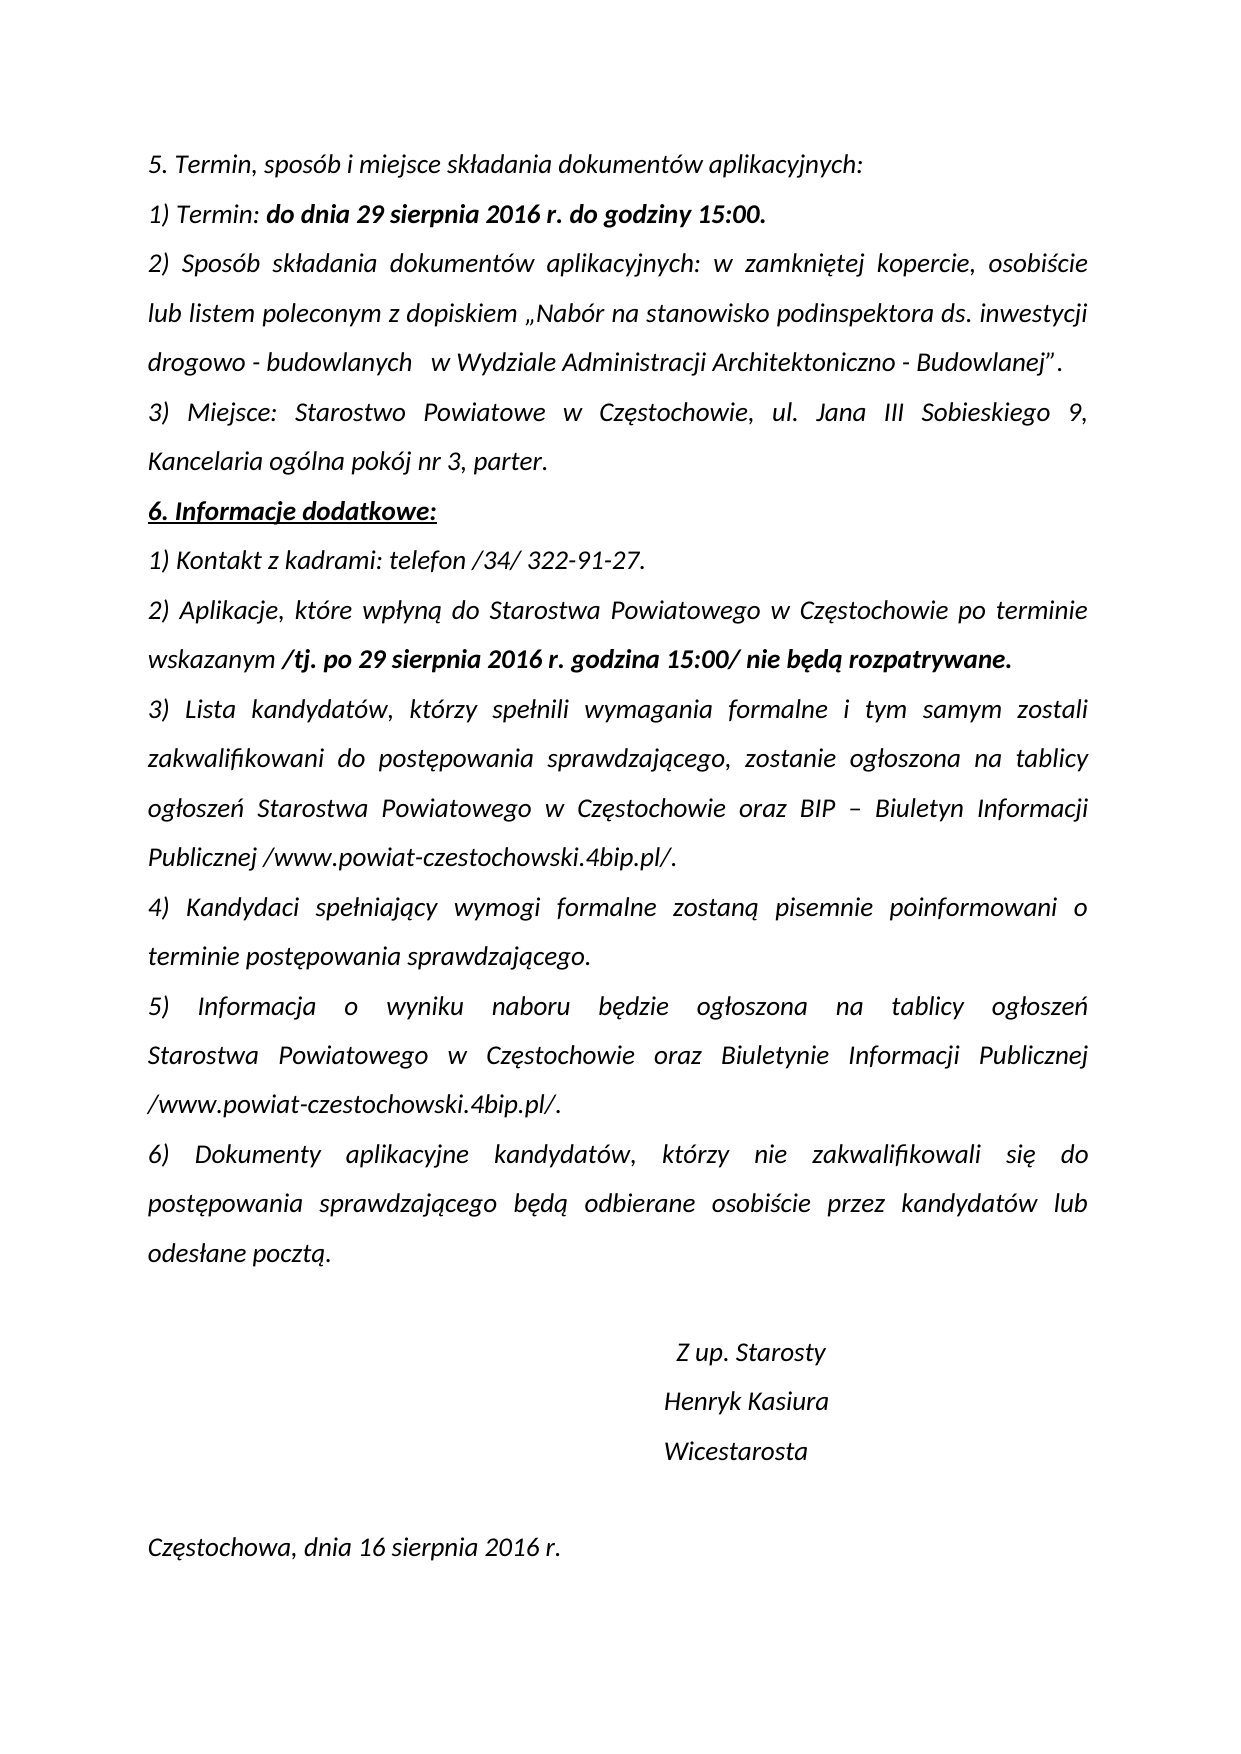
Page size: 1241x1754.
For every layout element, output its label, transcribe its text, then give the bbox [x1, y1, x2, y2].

text 4) Kandydaci spełniający wymogi formalne zostaną pisemnie poinformowani o terminie postępowania sprawdzającego. [148, 890, 1093, 972]
text Częstochowa, dnia 16 sierpnia 2016 r. [148, 1530, 1093, 1563]
text 1) Kontakt z kadrami: telefon /34/ 322-91-27. [148, 543, 1093, 576]
text Z up. Starosty [148, 1335, 1093, 1368]
text 2) Sposób składania dokumentów aplikacyjnych: w zamkniętej kopercie, osobiście lub listem poleconym z dopiskiem „Nabór na stanowisko podinspektora ds. inwestycji drogowo - budowlanych w Wydziale Administracji Architektoniczno - Budowlanej”. [148, 247, 1093, 378]
text Wicestarosta [148, 1434, 1093, 1467]
text 3) Lista kandydatów, którzy spełnili wymagania formalne i tym samym zostali zakwalifikowani do postępowania sprawdzającego, zostanie ogłoszona na tablicy ogłoszeń Starostwa Powiatowego w Częstochowie oraz BIP – Biuletyn Informacji Publicznej /www.powiat-czestochowski.4bip.pl/. [148, 692, 1093, 873]
text 5. Termin, sposób i miejsce składania dokumentów aplikacyjnych: [148, 148, 1093, 181]
text 6. Informacje dodatkowe: [148, 494, 1093, 527]
text 3) Miejsce: Starostwo Powiatowe w Częstochowie, ul. Jana III Sobieskiego 9, Kancelaria ogólna pokój nr 3, parter. [148, 395, 1093, 477]
text 2) Aplikacje, które wpłyną do Starostwa Powiatowego w Częstochowie po terminie wskazanym /tj. po 29 sierpnia 2016 r. godzina 15:00/ nie będą rozpatrywane. [148, 593, 1093, 675]
text 5) Informacja o wyniku naboru będzie ogłoszona na tablicy ogłoszeń Starostwa Powiatowego w Częstochowie oraz Biuletynie Informacji Publicznej /www.powiat-czestochowski.4bip.pl/. [148, 989, 1093, 1121]
text 6) Dokumenty aplikacyjne kandydatów, którzy nie zakwalifikowali się do postępowania sprawdzającego będą odbierane osobiście przez kandydatów lub odesłane pocztą. [148, 1137, 1093, 1269]
text Henryk Kasiura [148, 1384, 1093, 1418]
text 1) Termin: do dnia 29 sierpnia 2016 r. do godziny 15:00. [148, 197, 1093, 230]
